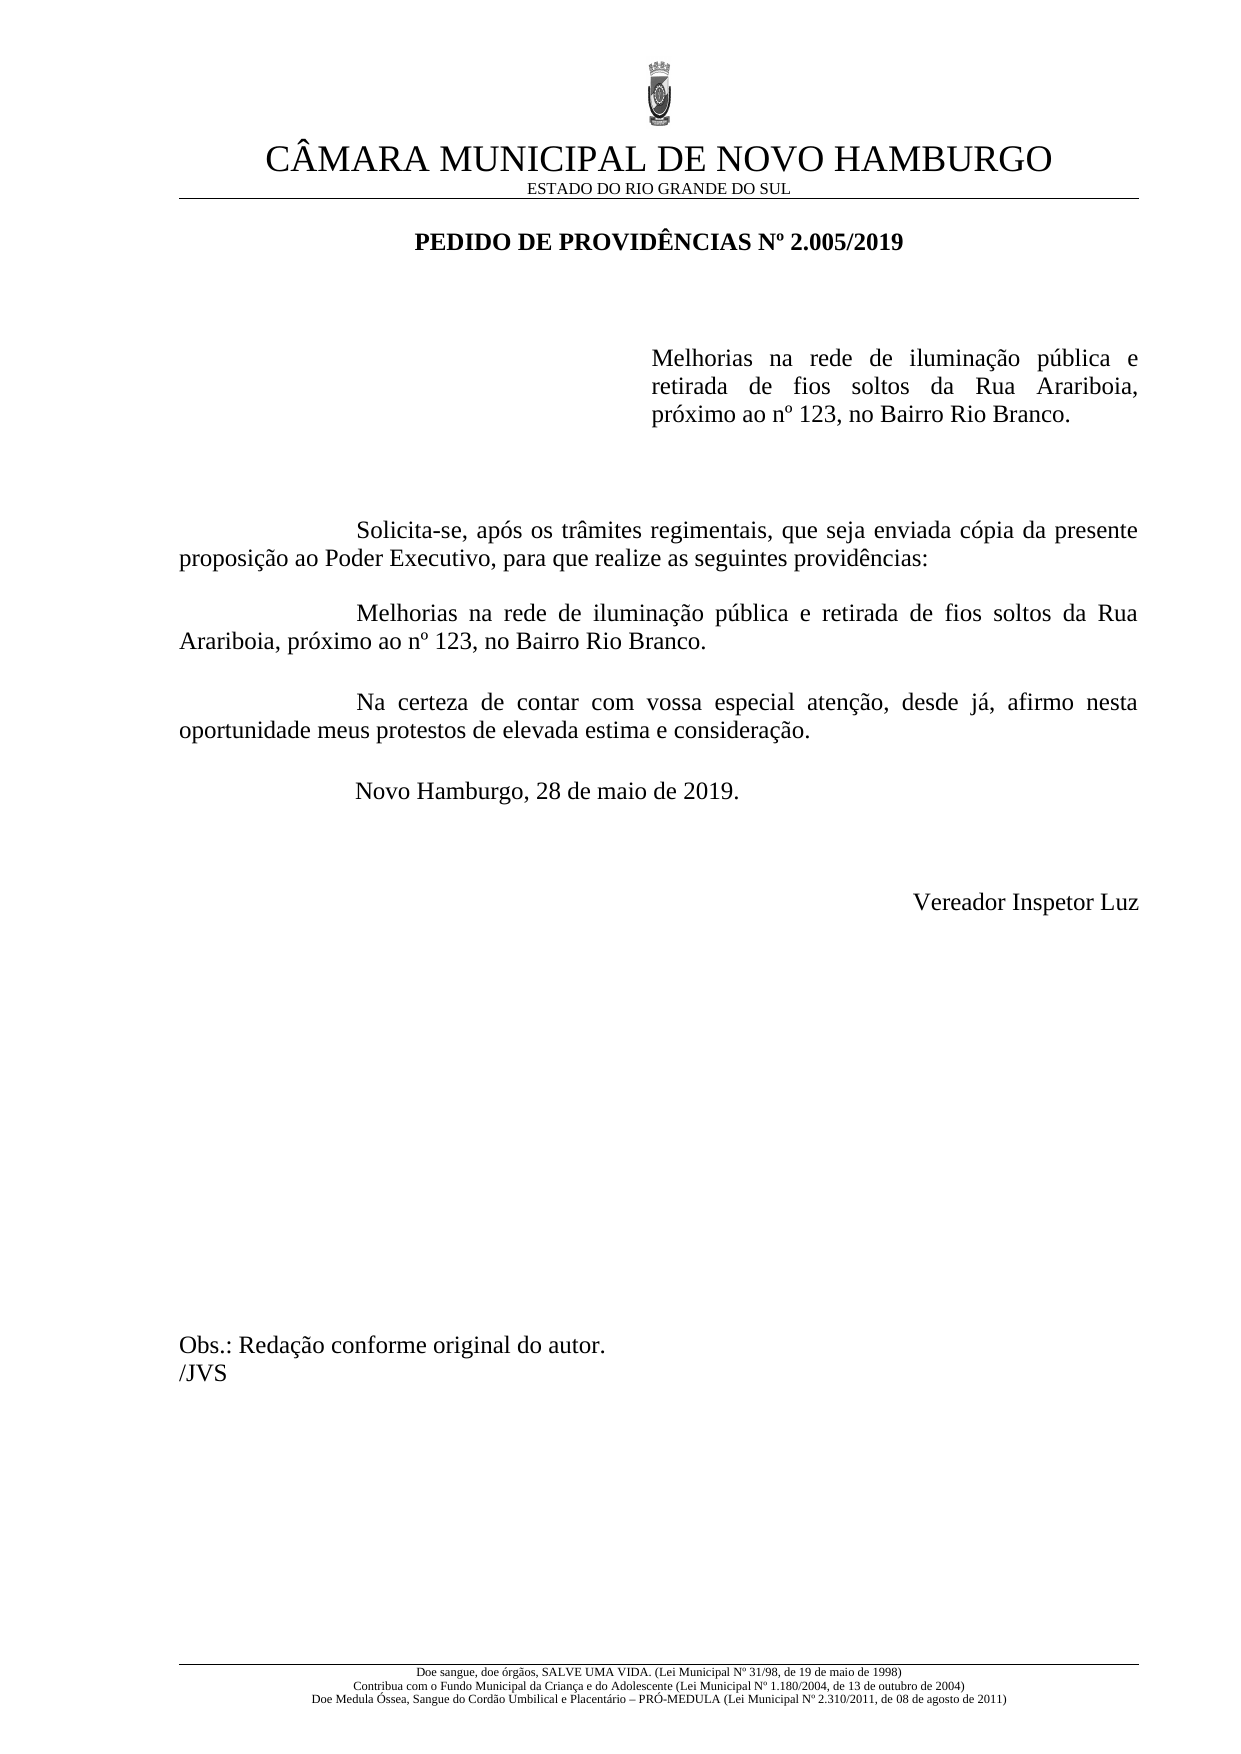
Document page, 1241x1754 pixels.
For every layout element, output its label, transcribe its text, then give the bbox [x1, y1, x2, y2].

text Vereador Inspetor Luz [179, 888, 1139, 916]
text Na certeza de contar com vossa especial atenção, desde já, afirmo nesta oportunidade meus protestos de elevada estima e consideração. [179, 688, 1139, 744]
text /JVS [179, 1359, 1139, 1387]
text Novo Hamburgo, 28 de maio de 2019. [181, 777, 1139, 805]
text Obs.: Redação conforme original do autor. [179, 1332, 1139, 1359]
text PEDIDO DE PROVIDÊNCIAS Nº 2.005/2019 [179, 228, 1139, 256]
text Melhorias na rede de iluminação pública e retirada de fios soltos da Rua Arariboia, próximo ao nº 123, no Bairro Rio Branco. [179, 599, 1139, 655]
text Solicita-se, após os trâmites regimentais, que seja enviada cópia da presente proposição ao Poder Executivo, para que realize as seguintes providências: [179, 516, 1139, 572]
text Melhorias na rede de iluminação pública e retirada de fios soltos da Rua Arariboia, próximo ao nº 123, no Bairro Rio Branco. [651, 344, 1139, 428]
